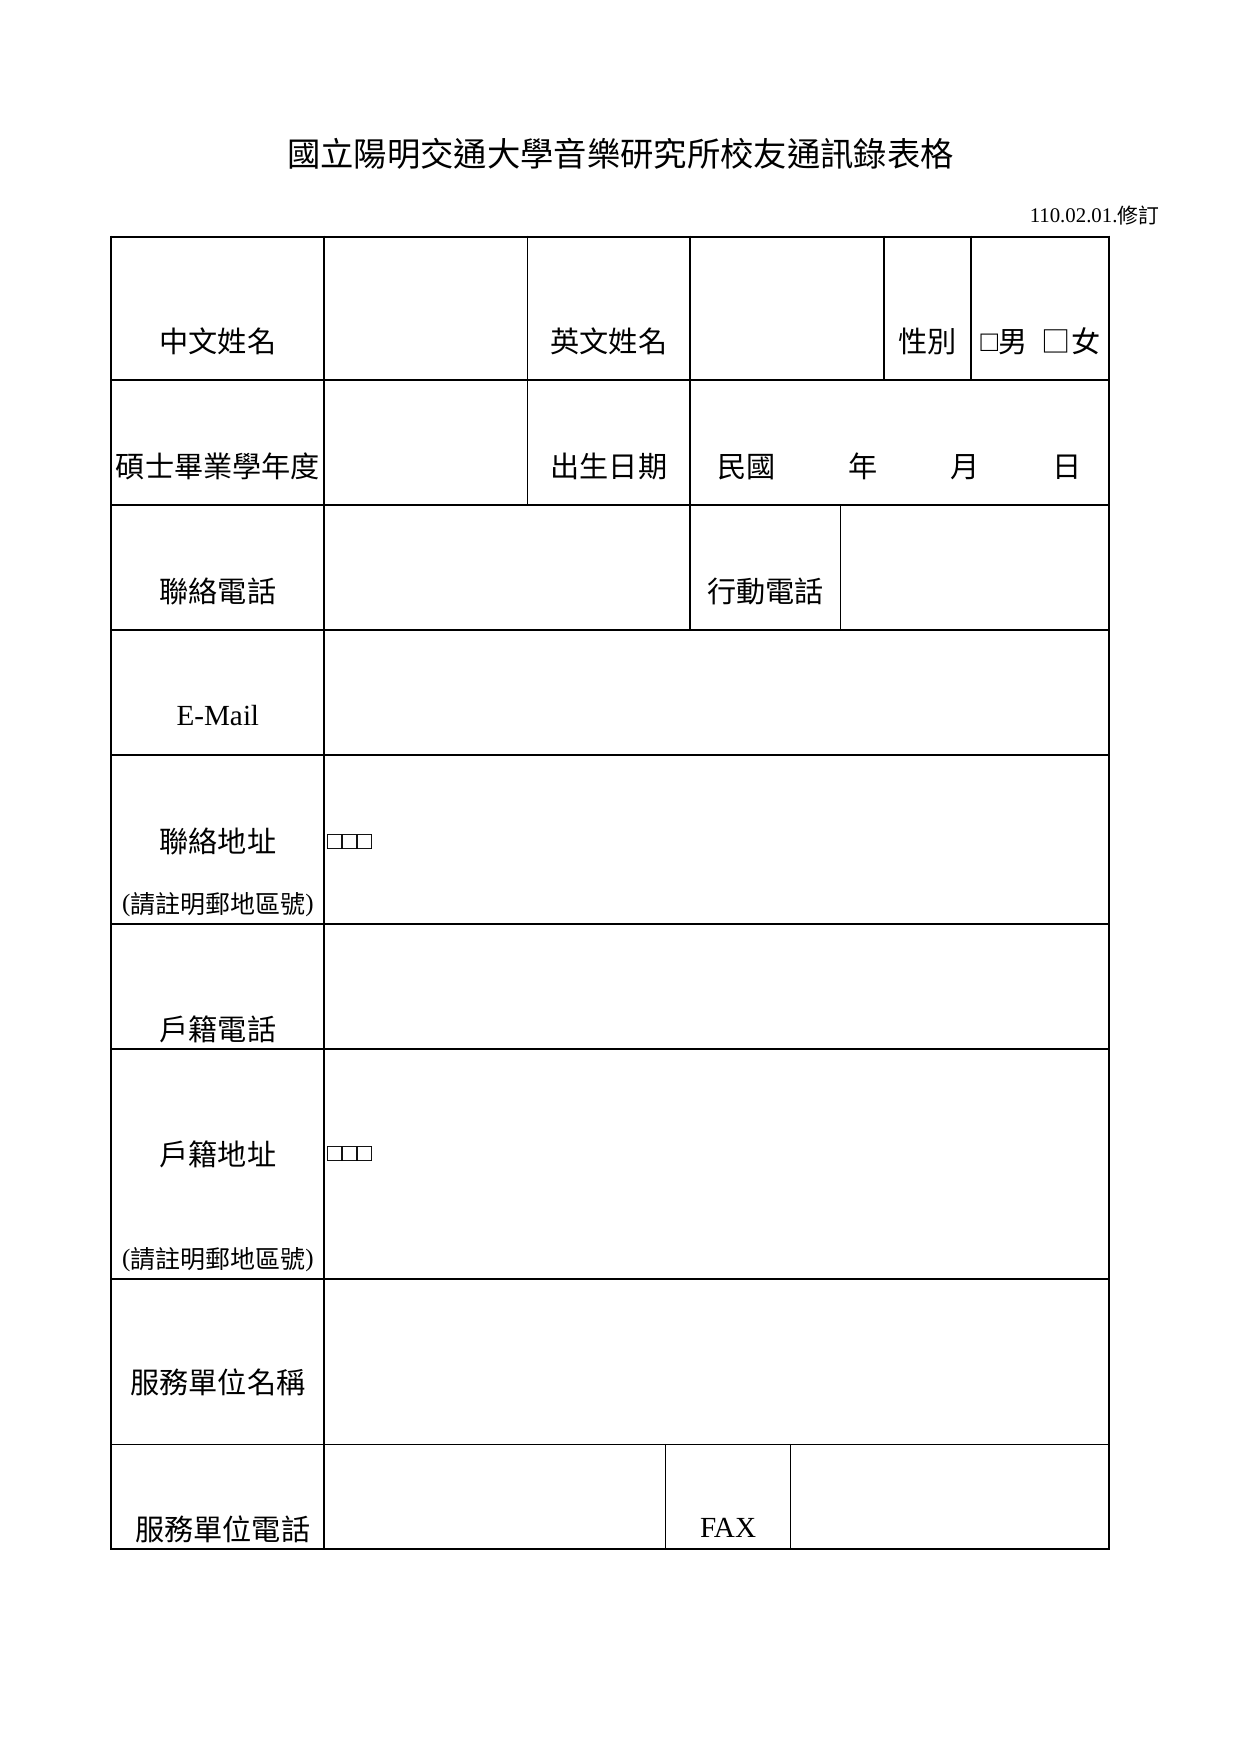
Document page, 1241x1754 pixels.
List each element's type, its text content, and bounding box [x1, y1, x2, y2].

table_cell 民國 年 月 日 [691, 381, 1108, 504]
table_header 英文姓名 [528, 238, 689, 379]
text 110.02.01.修訂 [71, 173, 1159, 236]
table_cell 出生日期 [528, 381, 689, 504]
text 國立陽明交通大學音樂研究所校友通訊錄表格 [71, 111, 1169, 173]
table_cell 服務單位名稱 [112, 1280, 323, 1444]
table_cell 聯絡地址 (請註明郵地區號) [112, 756, 323, 923]
table_cell [325, 1445, 665, 1548]
table_cell [325, 925, 1108, 1048]
table_cell [325, 381, 527, 504]
table_cell □□□ [325, 1050, 1108, 1278]
table_cell 行動電話 [691, 506, 840, 629]
table_header 中文姓名 [112, 238, 323, 379]
table_cell 服務單位電話 [112, 1445, 323, 1548]
table_cell 戶籍電話 [112, 925, 323, 1048]
table_cell 聯絡電話 [112, 506, 323, 629]
table_cell E-Mail [112, 631, 323, 754]
table_header [691, 238, 883, 379]
table_cell [841, 506, 1108, 629]
table_cell [325, 631, 1108, 754]
table_cell 戶籍地址 (請註明郵地區號) [112, 1050, 323, 1278]
table_cell □□□ [325, 756, 1108, 923]
table_cell FAX [666, 1445, 790, 1548]
table_header 性別 [885, 238, 970, 379]
table_cell [325, 1280, 1108, 1444]
table_header [325, 238, 527, 379]
table_cell [791, 1445, 1108, 1548]
table_header □男 □女 [972, 238, 1108, 379]
table_cell [325, 506, 689, 629]
table_cell 碩士畢業學年度 [112, 381, 323, 504]
